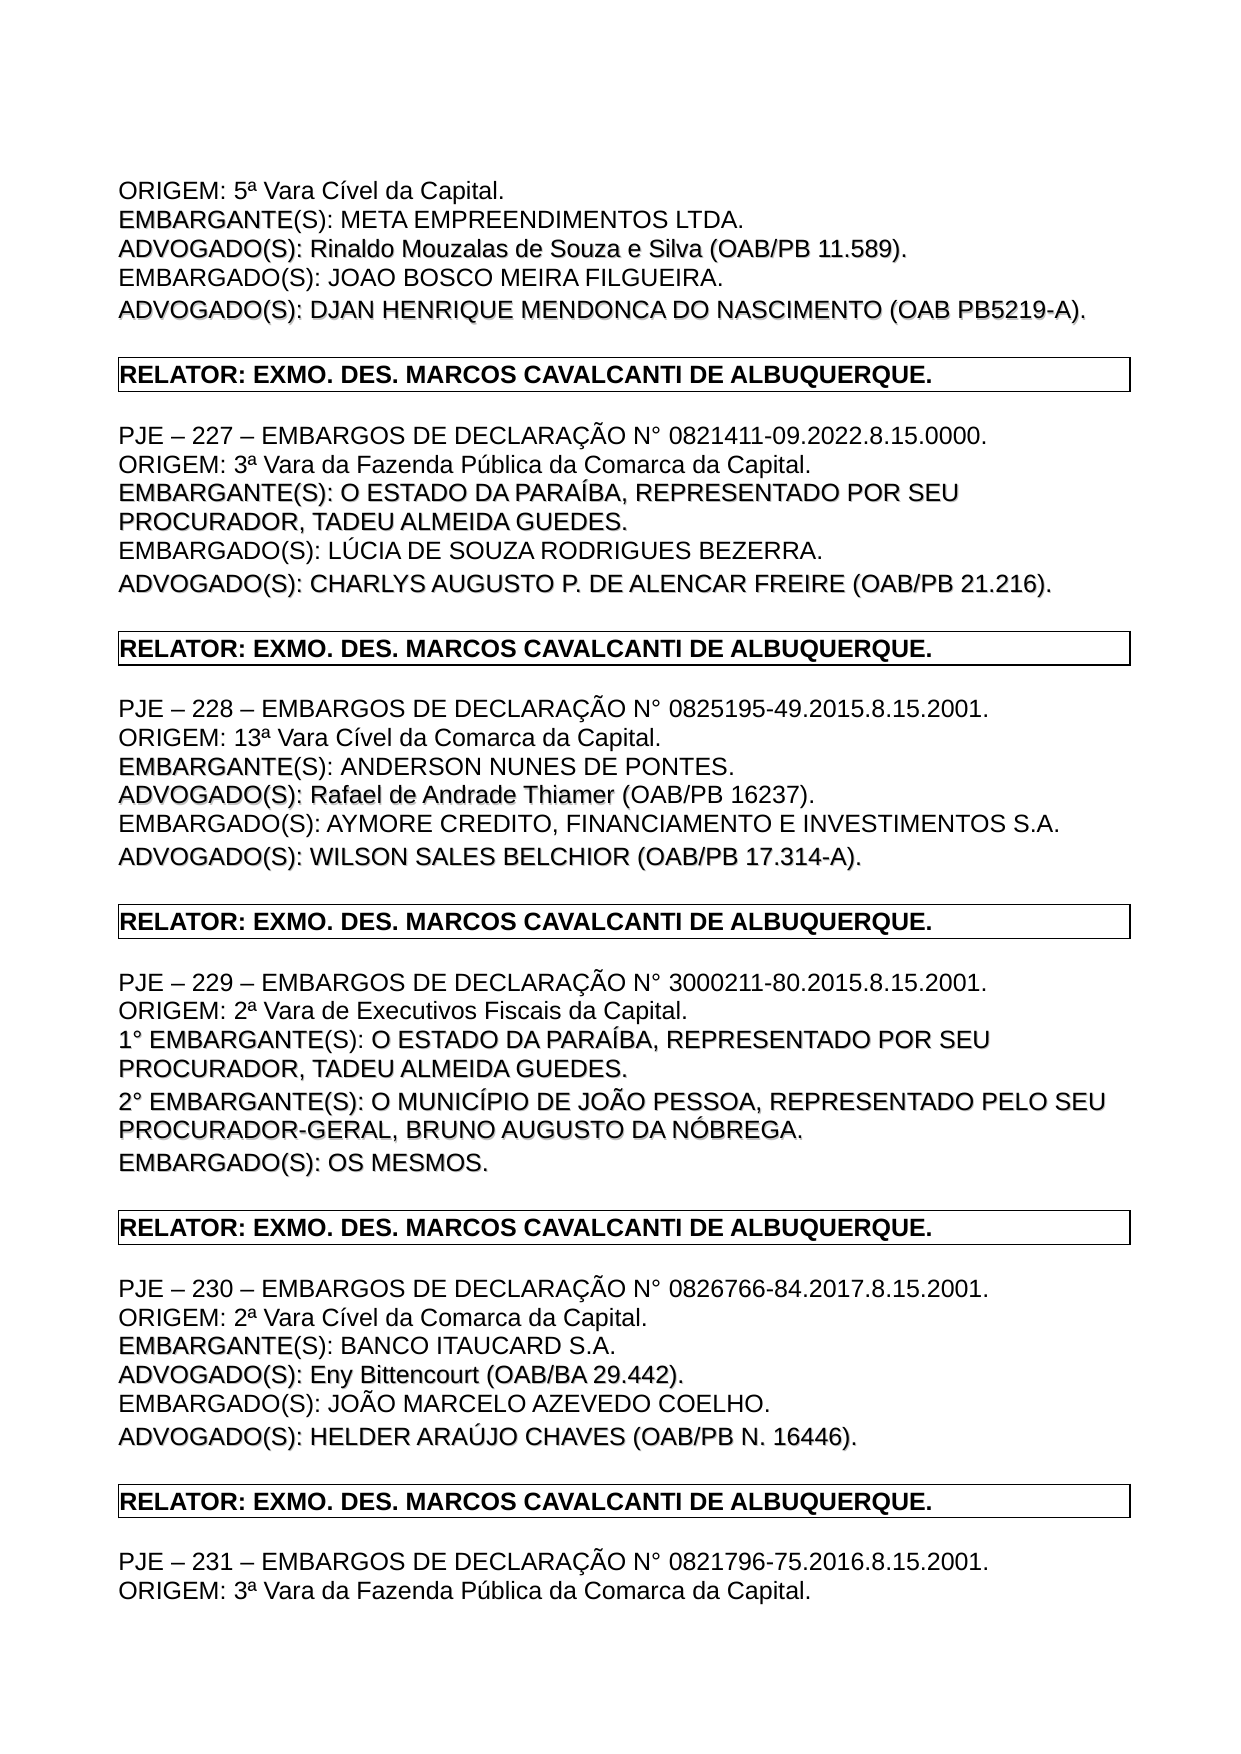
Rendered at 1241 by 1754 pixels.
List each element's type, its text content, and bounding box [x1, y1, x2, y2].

text ORIGEM: 13ª Vara Cível da Comarca da Capital. [118, 723, 1122, 752]
text EMBARGADO(S): AYMORE CREDITO, FINANCIAMENTO E INVESTIMENTOS S.A. [118, 809, 1122, 838]
text ORIGEM: 2ª Vara de Executivos Fiscais da Capital. [118, 996, 1122, 1025]
text EMBARGANTE(S): BANCO ITAUCARD S.A. [118, 1331, 1122, 1360]
text ADVOGADO(S): DJAN HENRIQUE MENDONCA DO NASCIMENTO (OAB PB5219-A). [118, 296, 1131, 324]
text 1° EMBARGANTE(S): O ESTADO DA PARAÍBA, REPRESENTADO POR SEU PROCURADOR, TADEU ALMEIDA GUEDES. [118, 1025, 1122, 1083]
text PJE – 227 – EMBARGOS DE DECLARAÇÃO N° 0821411-09.2022.8.15.0000. [118, 421, 1122, 450]
text RELATOR: EXMO. DES. MARCOS CAVALCANTI DE ALBUQUERQUE. [119, 1485, 1129, 1517]
text PJE – 230 – EMBARGOS DE DECLARAÇÃO N° 0826766-84.2017.8.15.2001. [118, 1274, 1122, 1303]
text EMBARGANTE(S): META EMPREENDIMENTOS LTDA. [118, 205, 1122, 234]
text PJE – 231 – EMBARGOS DE DECLARAÇÃO N° 0821796-75.2016.8.15.2001. [118, 1547, 1122, 1576]
text ADVOGADO(S): Rinaldo Mouzalas de Souza e Silva (OAB/PB 11.589). [118, 234, 1122, 263]
text ADVOGADO(S): HELDER ARAÚJO CHAVES (OAB/PB N. 16446). [118, 1422, 1131, 1451]
text ORIGEM: 3ª Vara da Fazenda Pública da Comarca da Capital. [118, 450, 1122, 478]
text RELATOR: EXMO. DES. MARCOS CAVALCANTI DE ALBUQUERQUE. [119, 905, 1129, 938]
text EMBARGADO(S): JOÃO MARCELO AZEVEDO COELHO. [118, 1389, 1122, 1418]
text PJE – 229 – EMBARGOS DE DECLARAÇÃO N° 3000211-80.2015.8.15.2001. [118, 968, 1122, 996]
text EMBARGADO(S): OS MESMOS. [118, 1148, 1131, 1177]
text ADVOGADO(S): CHARLYS AUGUSTO P. DE ALENCAR FREIRE (OAB/PB 21.216). [118, 569, 1131, 598]
text EMBARGADO(S): JOAO BOSCO MEIRA FILGUEIRA. [118, 263, 1122, 291]
text EMBARGANTE(S): ANDERSON NUNES DE PONTES. [118, 752, 1122, 781]
text PJE – 228 – EMBARGOS DE DECLARAÇÃO N° 0825195-49.2015.8.15.2001. [118, 694, 1122, 723]
text ORIGEM: 3ª Vara da Fazenda Pública da Comarca da Capital. [118, 1576, 1122, 1605]
text EMBARGANTE(S): O ESTADO DA PARAÍBA, REPRESENTADO POR SEU PROCURADOR, TADEU ALMEIDA GUEDES. [118, 478, 1122, 536]
text ADVOGADO(S): WILSON SALES BELCHIOR (OAB/PB 17.314-A). [118, 842, 1131, 871]
text ORIGEM: 5ª Vara Cível da Capital. [118, 176, 1122, 205]
text RELATOR: EXMO. DES. MARCOS CAVALCANTI DE ALBUQUERQUE. [119, 1211, 1129, 1244]
text EMBARGADO(S): LÚCIA DE SOUZA RODRIGUES BEZERRA. [118, 536, 1122, 565]
text RELATOR: EXMO. DES. MARCOS CAVALCANTI DE ALBUQUERQUE. [119, 358, 1129, 391]
text ORIGEM: 2ª Vara Cível da Comarca da Capital. [118, 1303, 1122, 1331]
text ADVOGADO(S): Eny Bittencourt (OAB/BA 29.442). [118, 1360, 1122, 1389]
text RELATOR: EXMO. DES. MARCOS CAVALCANTI DE ALBUQUERQUE. [119, 632, 1129, 664]
text ADVOGADO(S): Rafael de Andrade Thiamer (OAB/PB 16237). [118, 781, 1122, 809]
text 2° EMBARGANTE(S): O MUNICÍPIO DE JOÃO PESSOA, REPRESENTADO PELO SEU PROCURADOR-GERAL, BRUNO AUGUSTO DA NÓBREGA. [118, 1087, 1131, 1144]
